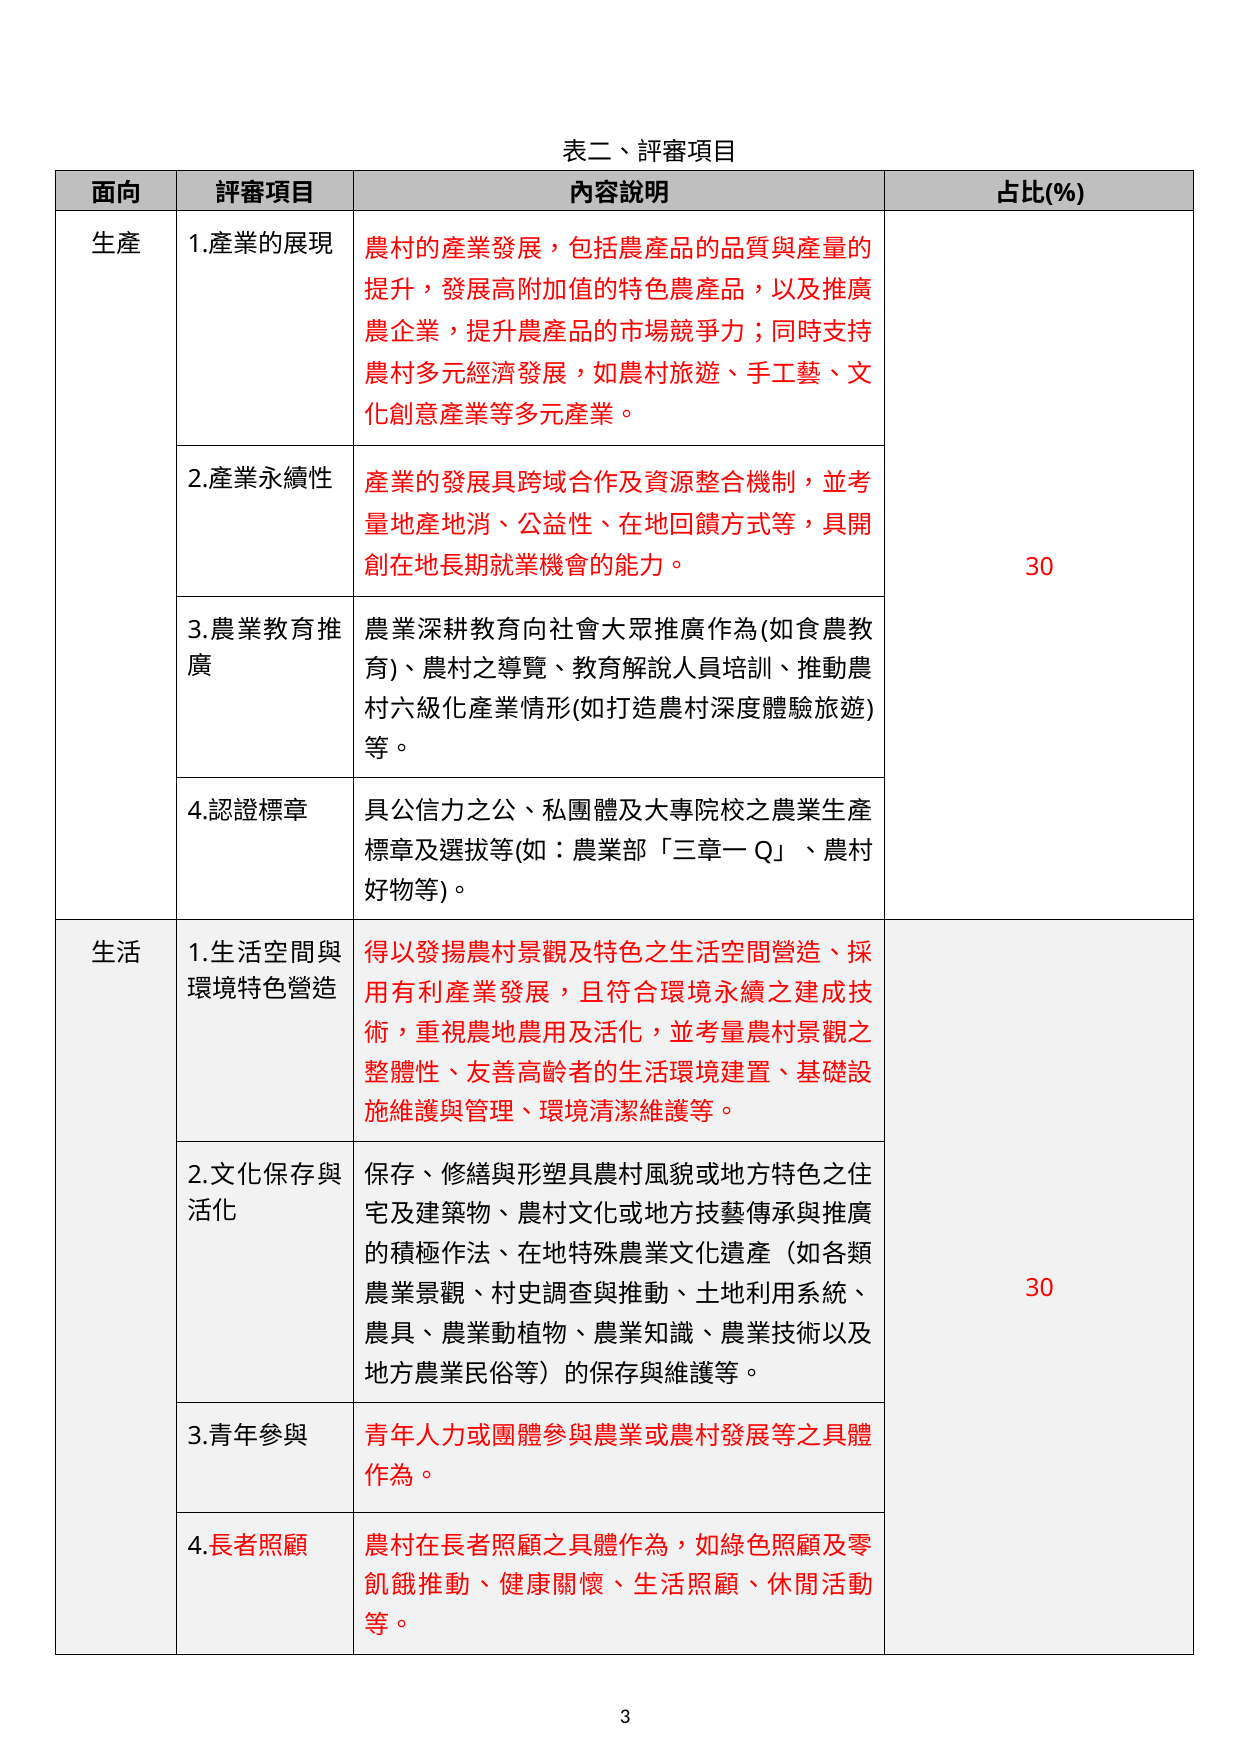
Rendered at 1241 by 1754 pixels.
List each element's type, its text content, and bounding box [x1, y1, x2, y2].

table_header 占比(%) [885, 171, 1193, 210]
table_cell 3.農業教育推廣 [177, 597, 353, 777]
table_cell 具公信力之公、私團體及大專院校之農業生產標章及選拔等(如：農業部「三章一Q」、農村好物等)。 [354, 778, 884, 919]
table_cell 1.生活空間與環境特色營造 [177, 920, 353, 1141]
table_header 評審項目 [177, 171, 353, 210]
table_cell 得以發揚農村景觀及特色之生活空間營造、採用有利產業發展，且符合環境永續之建成技術，重視農地農用及活化，並考量農村景觀之整體性、友善高齡者的生活環境建置、基礎設施維護與管理、環境清潔維護等。 [354, 920, 884, 1141]
table_cell 30 [885, 920, 1193, 1653]
table_cell 4.認證標章 [177, 778, 353, 919]
table_cell 2.產業永續性 [177, 446, 353, 596]
text 表二、評審項目 [112, 118, 1137, 170]
table_cell 2.文化保存與活化 [177, 1142, 353, 1402]
table_header 內容說明 [354, 171, 884, 210]
table_cell 4.長者照顧 [177, 1513, 353, 1653]
table_header 面向 [56, 171, 176, 210]
table_cell 1.產業的展現 [177, 211, 353, 444]
table_cell 保存、修繕與形塑具農村風貌或地方特色之住宅及建築物、農村文化或地方技藝傳承與推廣的積極作法、在地特殊農業文化遺產（如各類農業景觀、村史調查與推動、土地利用系統、農具、農業動植物、農業知識、農業技術以及地方農業民俗等）的保存與維護等。 [354, 1142, 884, 1402]
table_cell 產業的發展具跨域合作及資源整合機制，並考量地產地消、公益性、在地回饋方式等，具開創在地長期就業機會的能力。 [354, 446, 884, 596]
table_cell 農村在長者照顧之具體作為，如綠色照顧及零飢餓推動、健康關懷、生活照顧、休閒活動等。 [354, 1513, 884, 1653]
table_cell 青年人力或團體參與農業或農村發展等之具體作為。 [354, 1403, 884, 1512]
table_cell 農業深耕教育向社會大眾推廣作為(如食農教育)、農村之導覽、教育解說人員培訓、推動農村六級化產業情形(如打造農村深度體驗旅遊) 等。 [354, 597, 884, 777]
table_cell 30 [885, 211, 1193, 919]
table_cell 3.青年參與 [177, 1403, 353, 1512]
table_cell 生活 [56, 920, 176, 1653]
table_cell 生產 [56, 211, 176, 919]
table_cell 農村的產業發展，包括農產品的品質與產量的提升，發展高附加值的特色農產品，以及推廣農企業，提升農產品的市場競爭力；同時支持農村多元經濟發展，如農村旅遊、手工藝、文化創意產業等多元產業。 [354, 211, 884, 444]
